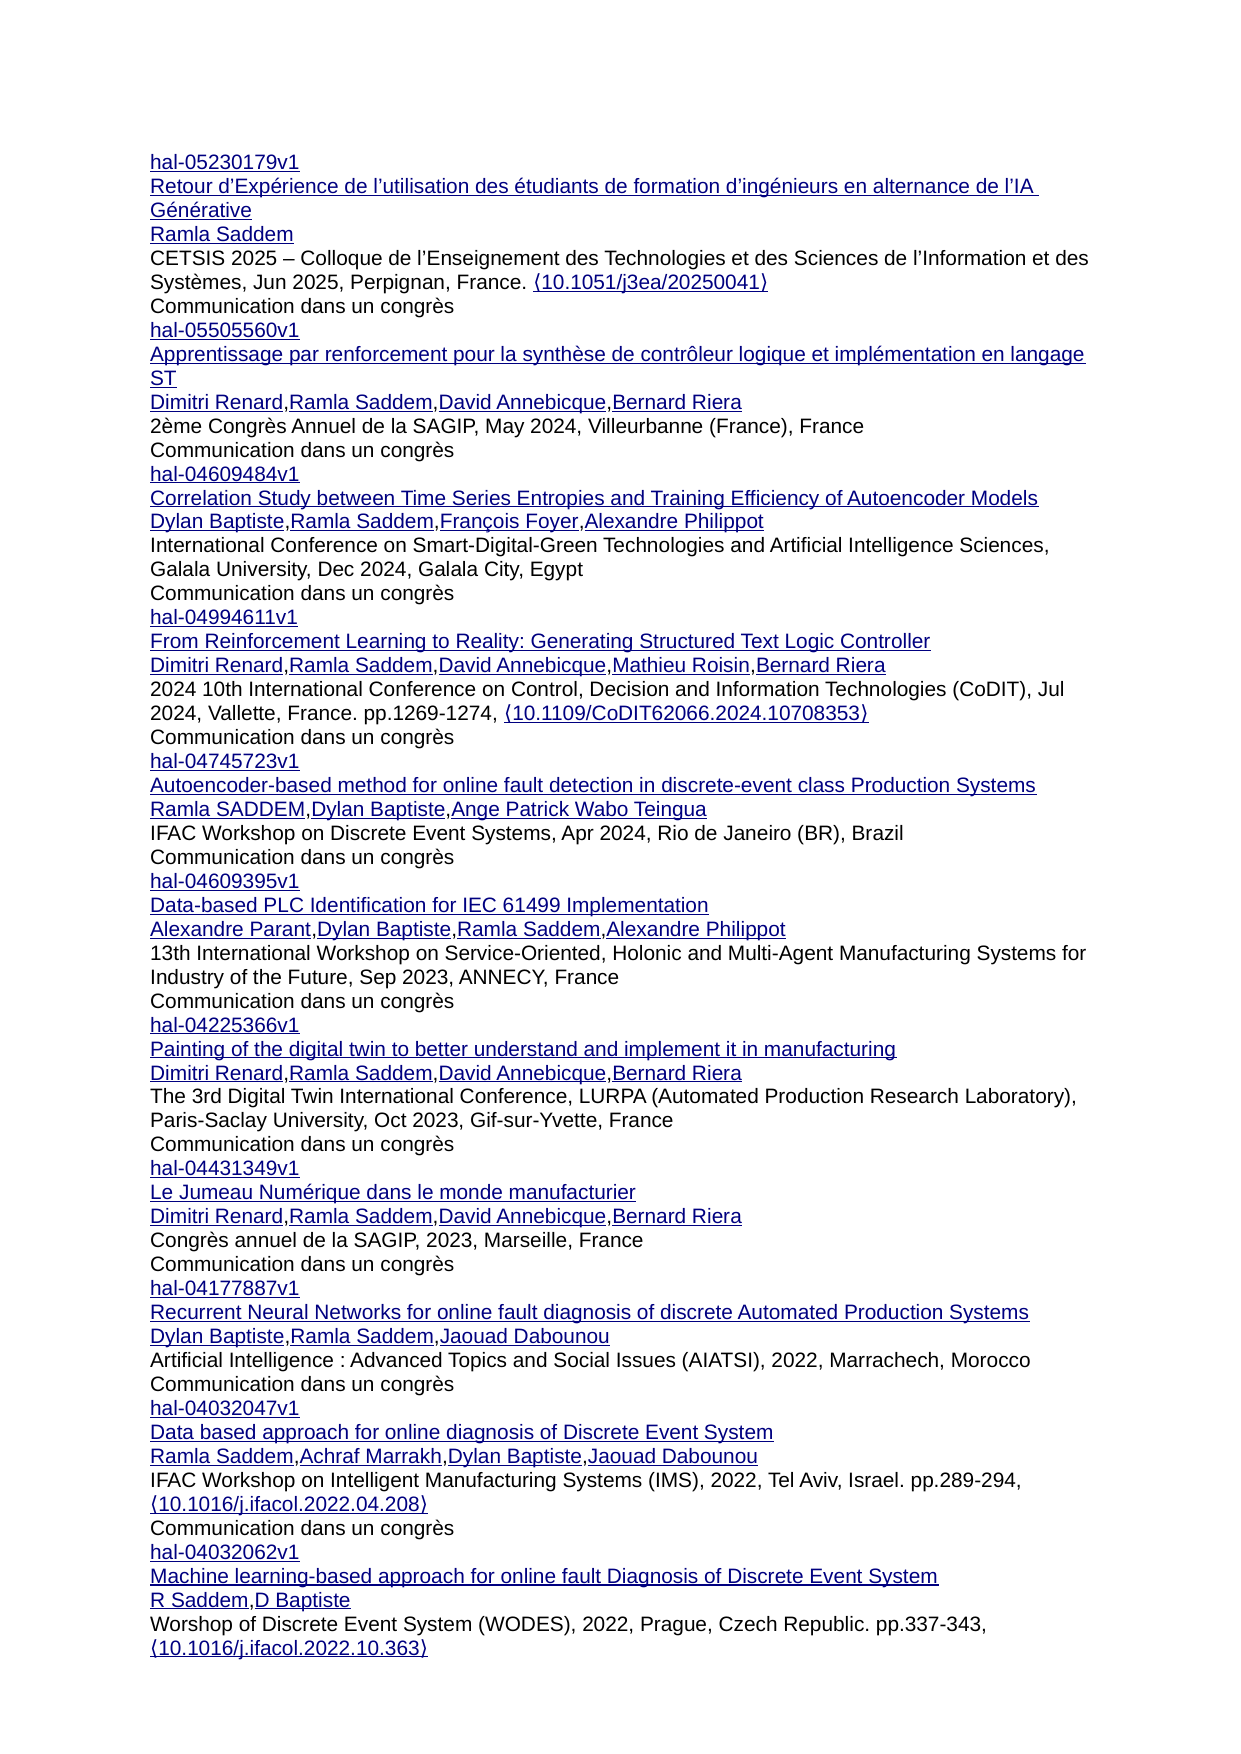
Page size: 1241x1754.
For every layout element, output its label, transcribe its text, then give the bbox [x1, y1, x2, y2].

table_cell Machine learning-based approach for online fault Diagnosis of Discrete Event System R Saddem,D Baptiste Worshop of Discrete Event System (WODES), 2022, Prague, Czech Republic. pp.337-343, ⟨10.1016/j.ifacol.2022.10.363⟩ [150, 1564, 1090, 1659]
table_cell Data based approach for online diagnosis of Discrete Event System Ramla Saddem,Achraf Marrakh,Dylan Baptiste,Jaouad Dabounou IFAC Workshop on Intelligent Manufacturing Systems (IMS), 2022, Tel Aviv, Israel. pp.289-294, ⟨10.1016/j.ifacol.2022.04.208⟩ Communication dans un congrès hal-04032062v1 [150, 1420, 1090, 1563]
table_cell hal-05230179v1 [150, 150, 1090, 174]
table_cell Correlation Study between Time Series Entropies and Training Efficiency of Autoencoder Models Dylan Baptiste,Ramla Saddem,François Foyer,Alexandre Philippot International Conference on Smart-Digital-Green Technologies and Artificial Intelligence Sciences, Galala University, Dec 2024, Galala City, Egypt Communication dans un congrès hal-04994611v1 [150, 485, 1090, 629]
table_cell Painting of the digital twin to better understand and implement it in manufacturing Dimitri Renard,Ramla Saddem,David Annebicque,Bernard Riera The 3rd Digital Twin International Conference, LURPA (Automated Production Research Laboratory), Paris-Saclay University, Oct 2023, Gif-sur-Yvette, France Communication dans un congrès hal-04431349v1 [150, 1036, 1090, 1180]
table_cell From Reinforcement Learning to Reality: Generating Structured Text Logic Controller Dimitri Renard,Ramla Saddem,David Annebicque,Mathieu Roisin,Bernard Riera 2024 10th International Conference on Control, Decision and Information Technologies (CoDIT), Jul 2024, Vallette, France. pp.1269-1274, ⟨10.1109/CoDIT62066.2024.10708353⟩ Communication dans un congrès hal-04745723v1 [150, 629, 1090, 773]
table_cell Recurrent Neural Networks for online fault diagnosis of discrete Automated Production Systems Dylan Baptiste,Ramla Saddem,Jaouad Dabounou Artificial Intelligence : Advanced Topics and Social Issues (AIATSI), 2022, Marrachech, Morocco Communication dans un congrès hal-04032047v1 [150, 1300, 1090, 1420]
table_cell Autoencoder-based method for online fault detection in discrete-event class Production Systems Ramla SADDEM,Dylan Baptiste,Ange Patrick Wabo Teingua IFAC Workshop on Discrete Event Systems, Apr 2024, Rio de Janeiro (BR), Brazil Communication dans un congrès hal-04609395v1 [150, 773, 1090, 893]
table_cell Apprentissage par renforcement pour la synthèse de contrôleur logique et implémentation en langage ST Dimitri Renard,Ramla Saddem,David Annebicque,Bernard Riera 2ème Congrès Annuel de la SAGIP, May 2024, Villeurbanne (France), France Communication dans un congrès hal-04609484v1 [150, 342, 1090, 485]
table_cell Data-based PLC Identification for IEC 61499 Implementation Alexandre Parant,Dylan Baptiste,Ramla Saddem,Alexandre Philippot 13th International Workshop on Service-Oriented, Holonic and Multi-Agent Manufacturing Systems for Industry of the Future, Sep 2023, ANNECY, France Communication dans un congrès hal-04225366v1 [150, 893, 1090, 1036]
table_cell Le Jumeau Numérique dans le monde manufacturier Dimitri Renard,Ramla Saddem,David Annebicque,Bernard Riera Congrès annuel de la SAGIP, 2023, Marseille, France Communication dans un congrès hal-04177887v1 [150, 1180, 1090, 1300]
table_cell Retour d’Expérience de l’utilisation des étudiants de formation d’ingénieurs en alternance de l’IA Générative Ramla Saddem CETSIS 2025 – Colloque de l’Enseignement des Technologies et des Sciences de l’Information et des Systèmes, Jun 2025, Perpignan, France. ⟨10.1051/j3ea/20250041⟩ Communication dans un congrès hal-05505560v1 [150, 174, 1090, 342]
